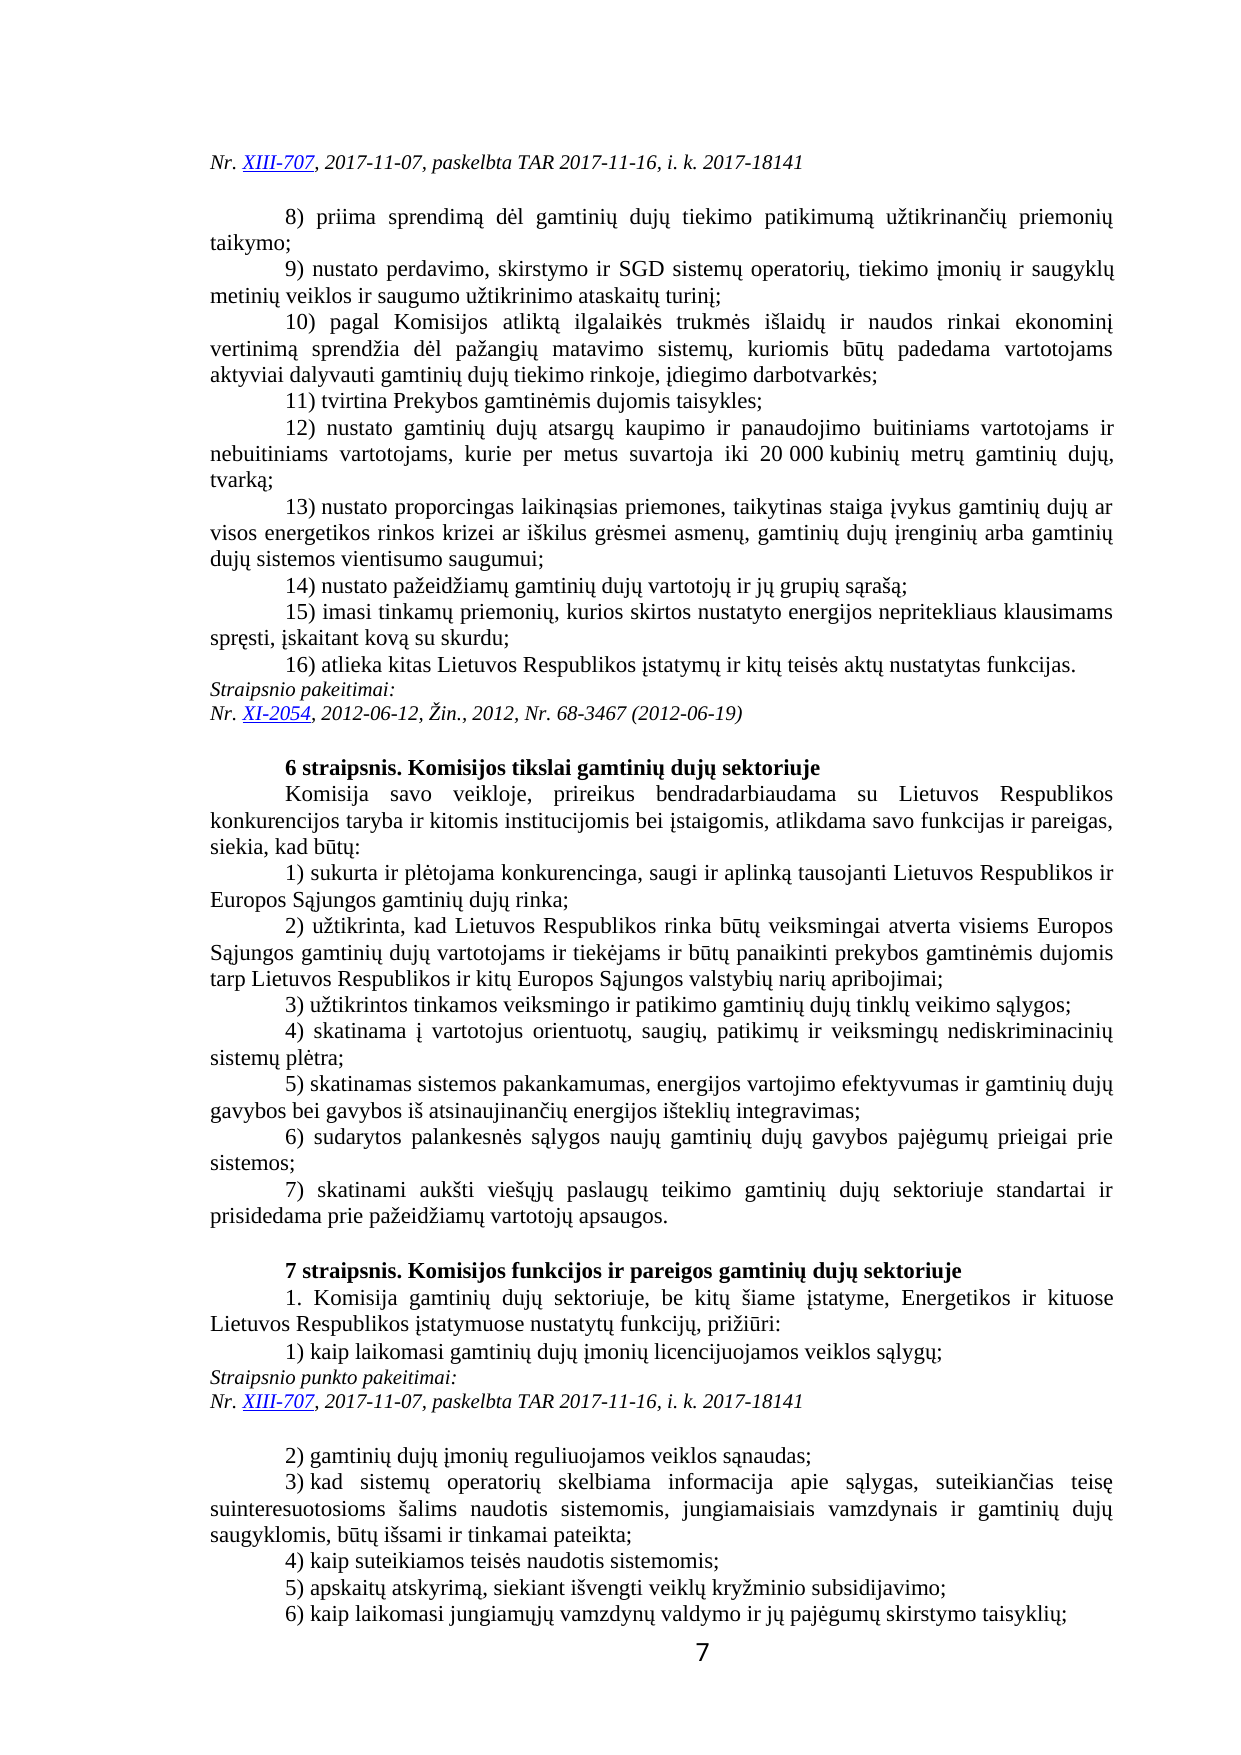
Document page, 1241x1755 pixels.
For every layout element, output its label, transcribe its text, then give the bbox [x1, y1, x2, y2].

text 4) skatinama į vartotojus orientuotų, saugių, patikimų ir veiksmingų nediskriminacinių sistemų plėtra; [210, 1018, 1114, 1070]
text 3) užtikrintos tinkamos veiksmingo ir patikimo gamtinių dujų tinklų veikimo sąlygos; [210, 991, 1114, 1018]
text Nr. XI-2054, 2012-06-12, Žin., 2012, Nr. 68-3467 (2012-06-19) [210, 701, 1120, 725]
text 3) kad sistemų operatorių skelbiama informacija apie sąlygas, suteikiančias teisę suinteresuotosioms šalims naudotis sistemomis, jungiamaisiais vamzdynais ir gamtinių dujų saugyklomis, būtų išsami ir tinkamai pateikta; [210, 1468, 1114, 1547]
text 15) imasi tinkamų priemonių, kurios skirtos nustatyto energijos nepritekliaus klausimams spręsti, įskaitant kovą su skurdu; [210, 598, 1114, 651]
text 6) sudarytos palankesnės sąlygos naujų gamtinių dujų gavybos pajėgumų prieigai prie sistemos; [210, 1123, 1114, 1176]
text Straipsnio pakeitimai: [210, 677, 1120, 701]
text 6) kaip laikomasi jungiamųjų vamzdynų valdymo ir jų pajėgumų skirstymo taisyklių; [210, 1600, 1114, 1626]
text 16) atlieka kitas Lietuvos Respublikos įstatymų ir kitų teisės aktų nustatytas funkcijas. [210, 651, 1114, 677]
text 11) tvirtina Prekybos gamtinėmis dujomis taisykles; [210, 387, 1114, 414]
text 1. Komisija gamtinių dujų sektoriuje, be kitų šiame įstatyme, Energetikos ir kituose Lietuvos Respublikos įstatymuose nustatytų funkcijų, prižiūri: [210, 1283, 1114, 1336]
text 7) skatinami aukšti viešųjų paslaugų teikimo gamtinių dujų sektoriuje standartai ir prisidedama prie pažeidžiamų vartotojų apsaugos. [210, 1176, 1114, 1228]
text 12) nustato gamtinių dujų atsargų kaupimo ir panaudojimo buitiniams vartotojams ir nebuitiniams vartotojams, kurie per metus suvartoja iki 20 000 kubinių metrų gamtinių dujų, tvarką; [210, 414, 1114, 493]
text 5) skatinamas sistemos pakankamumas, energijos vartojimo efektyvumas ir gamtinių dujų gavybos bei gavybos iš atsinaujinančių energijos išteklių integravimas; [210, 1070, 1114, 1123]
text 10) pagal Komisijos atliktą ilgalaikės trukmės išlaidų ir naudos rinkai ekonominį vertinimą sprendžia dėl pažangių matavimo sistemų, kuriomis būtų padedama vartotojams aktyviai dalyvauti gamtinių dujų tiekimo rinkoje, įdiegimo darbotvarkės; [210, 308, 1114, 387]
text 1) sukurta ir plėtojama konkurencinga, saugi ir aplinką tausojanti Lietuvos Respublikos ir Europos Sąjungos gamtinių dujų rinka; [210, 859, 1114, 912]
text 2) gamtinių dujų įmonių reguliuojamos veiklos sąnaudas; [210, 1442, 1114, 1468]
text Nr. XIII-707, 2017-11-07, paskelbta TAR 2017-11-16, i. k. 2017-18141 [210, 1389, 1120, 1413]
text 4) kaip suteikiamos teisės naudotis sistemomis; [210, 1547, 1114, 1574]
text 7 straipsnis. Komisijos funkcijos ir pareigos gamtinių dujų sektoriuje [210, 1257, 1114, 1283]
text 8) priima sprendimą dėl gamtinių dujų tiekimo patikimumą užtikrinančių priemonių taikymo; [210, 203, 1114, 256]
text 2) užtikrinta, kad Lietuvos Respublikos rinka būtų veiksmingai atverta visiems Europos Sąjungos gamtinių dujų vartotojams ir tiekėjams ir būtų panaikinti prekybos gamtinėmis dujomis tarp Lietuvos Respublikos ir kitų Europos Sąjungos valstybių narių apribojimai; [210, 912, 1114, 991]
text Komisija savo veikloje, prireikus bendradarbiaudama su Lietuvos Respublikos konkurencijos taryba ir kitomis institucijomis bei įstaigomis, atlikdama savo funkcijas ir pareigas, siekia, kad būtų: [210, 780, 1114, 859]
text Nr. XIII-707, 2017-11-07, paskelbta TAR 2017-11-16, i. k. 2017-18141 [210, 150, 1120, 174]
text 14) nustato pažeidžiamų gamtinių dujų vartotojų ir jų grupių sąrašą; [210, 572, 1114, 598]
text 5) apskaitų atskyrimą, siekiant išvengti veiklų kryžminio subsidijavimo; [210, 1574, 1114, 1600]
text Straipsnio punkto pakeitimai: [210, 1365, 1120, 1389]
text 13) nustato proporcingas laikinąsias priemones, taikytinas staiga įvykus gamtinių dujų ar visos energetikos rinkos krizei ar iškilus grėsmei asmenų, gamtinių dujų įrenginių arba gamtinių dujų sistemos vientisumo saugumui; [210, 493, 1114, 572]
text 1) kaip laikomasi gamtinių dujų įmonių licencijuojamos veiklos sąlygų; [210, 1336, 1120, 1365]
text 9) nustato perdavimo, skirstymo ir SGD sistemų operatorių, tiekimo įmonių ir saugyklų metinių veiklos ir saugumo užtikrinimo ataskaitų turinį; [210, 256, 1114, 308]
text 6 straipsnis. Komisijos tikslai gamtinių dujų sektoriuje [210, 754, 1114, 780]
